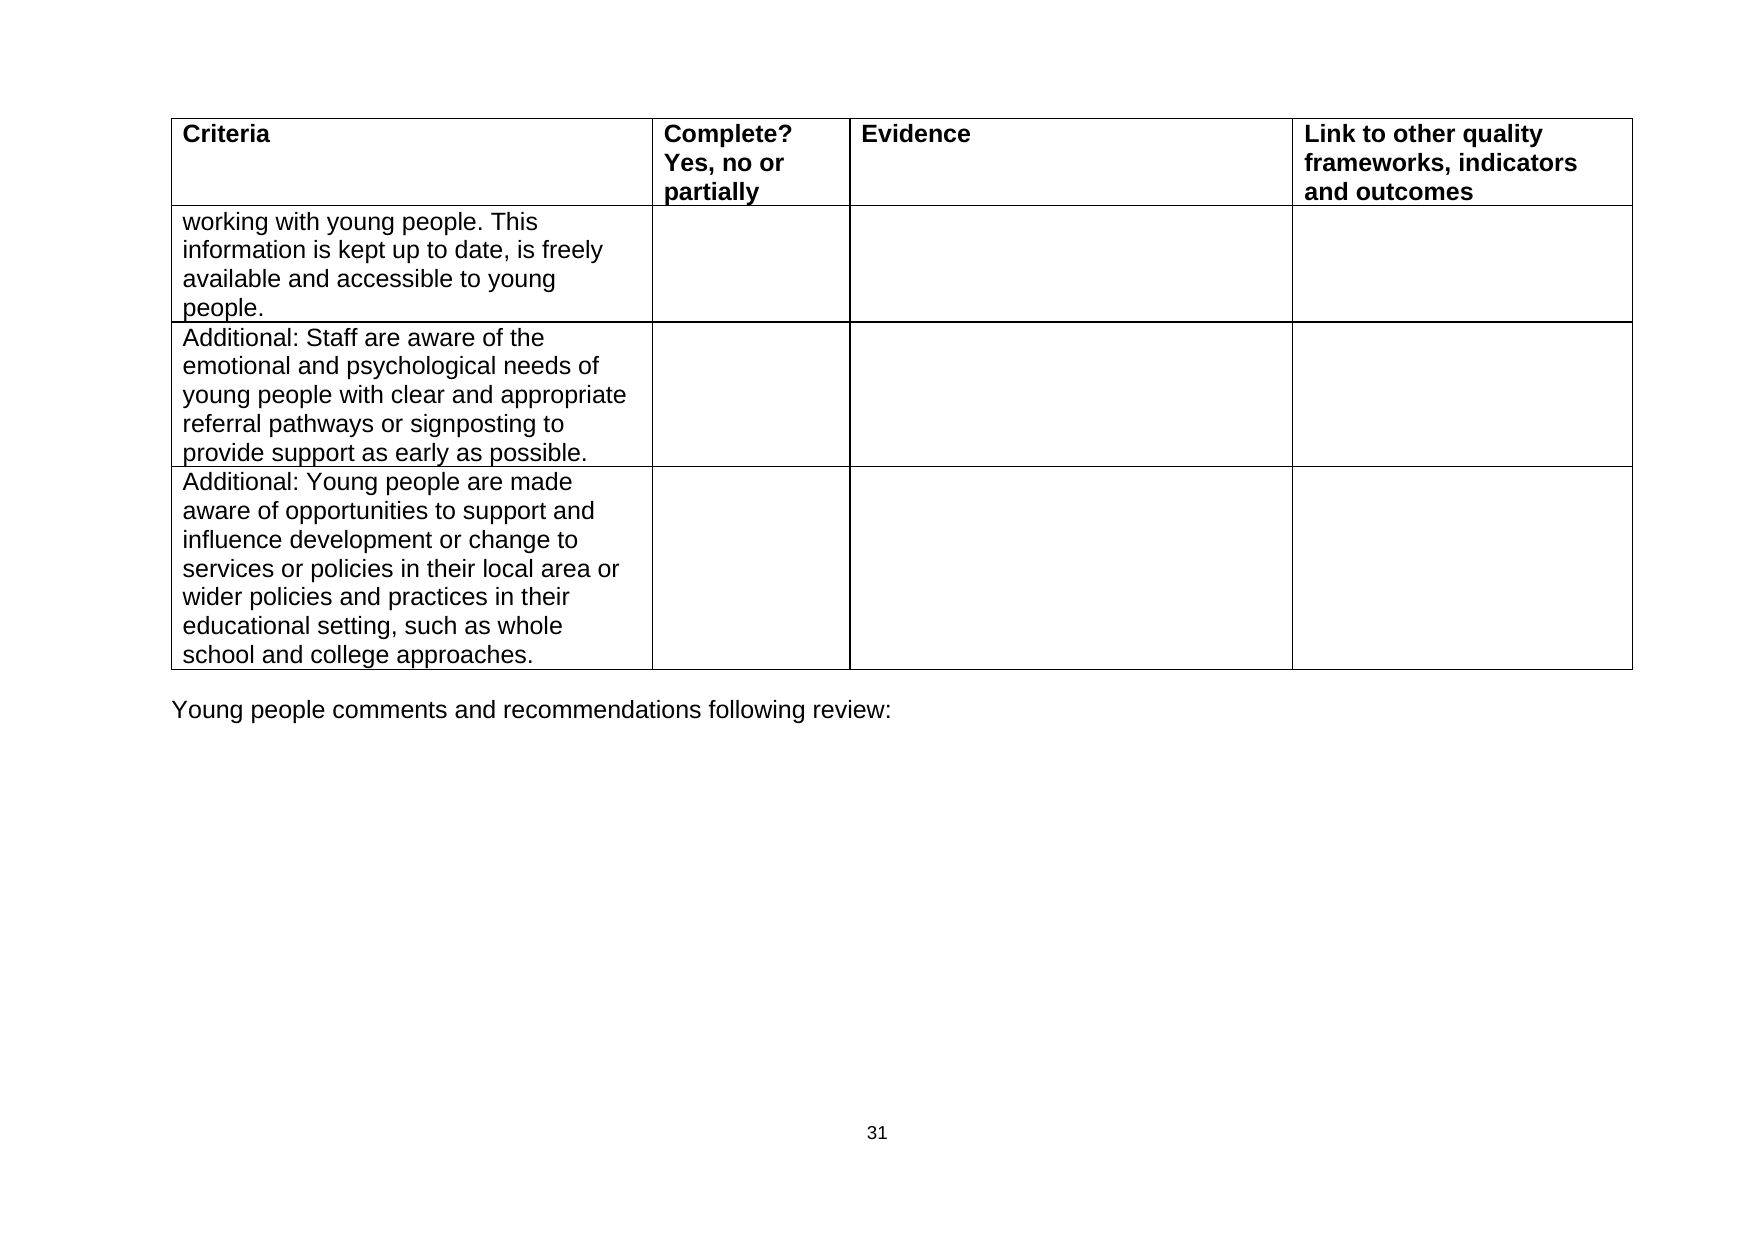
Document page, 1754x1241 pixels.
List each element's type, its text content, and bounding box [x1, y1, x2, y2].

table_cell Additional: Young people are made aware of opportunities to support and influence development or change to services or policies in their local area or wider policies and practices in their educational setting, such as whole school and college approaches. [172, 467, 652, 668]
table_header Evidence [851, 119, 1292, 205]
table_cell [1293, 467, 1632, 668]
text Young people comments and recommendations following review: [171, 694, 1583, 723]
table_cell [653, 467, 849, 668]
table_cell [1293, 323, 1632, 466]
table_cell [851, 206, 1292, 321]
table_cell [1293, 206, 1632, 321]
table_cell [653, 323, 849, 466]
table_header Criteria [172, 119, 652, 205]
table_header Link to other quality frameworks, indicators and outcomes [1293, 119, 1632, 205]
table_cell [851, 467, 1292, 668]
table_cell Additional: Staff are aware of the emotional and psychological needs of young people with clear and appropriate referral pathways or signposting to provide support as early as possible. [172, 323, 652, 466]
table_cell working with young people. This information is kept up to date, is freely available and accessible to young people. [172, 206, 652, 321]
table_header Complete? Yes, no or partially [653, 119, 849, 205]
table_cell [653, 206, 849, 321]
table_cell [851, 323, 1292, 466]
